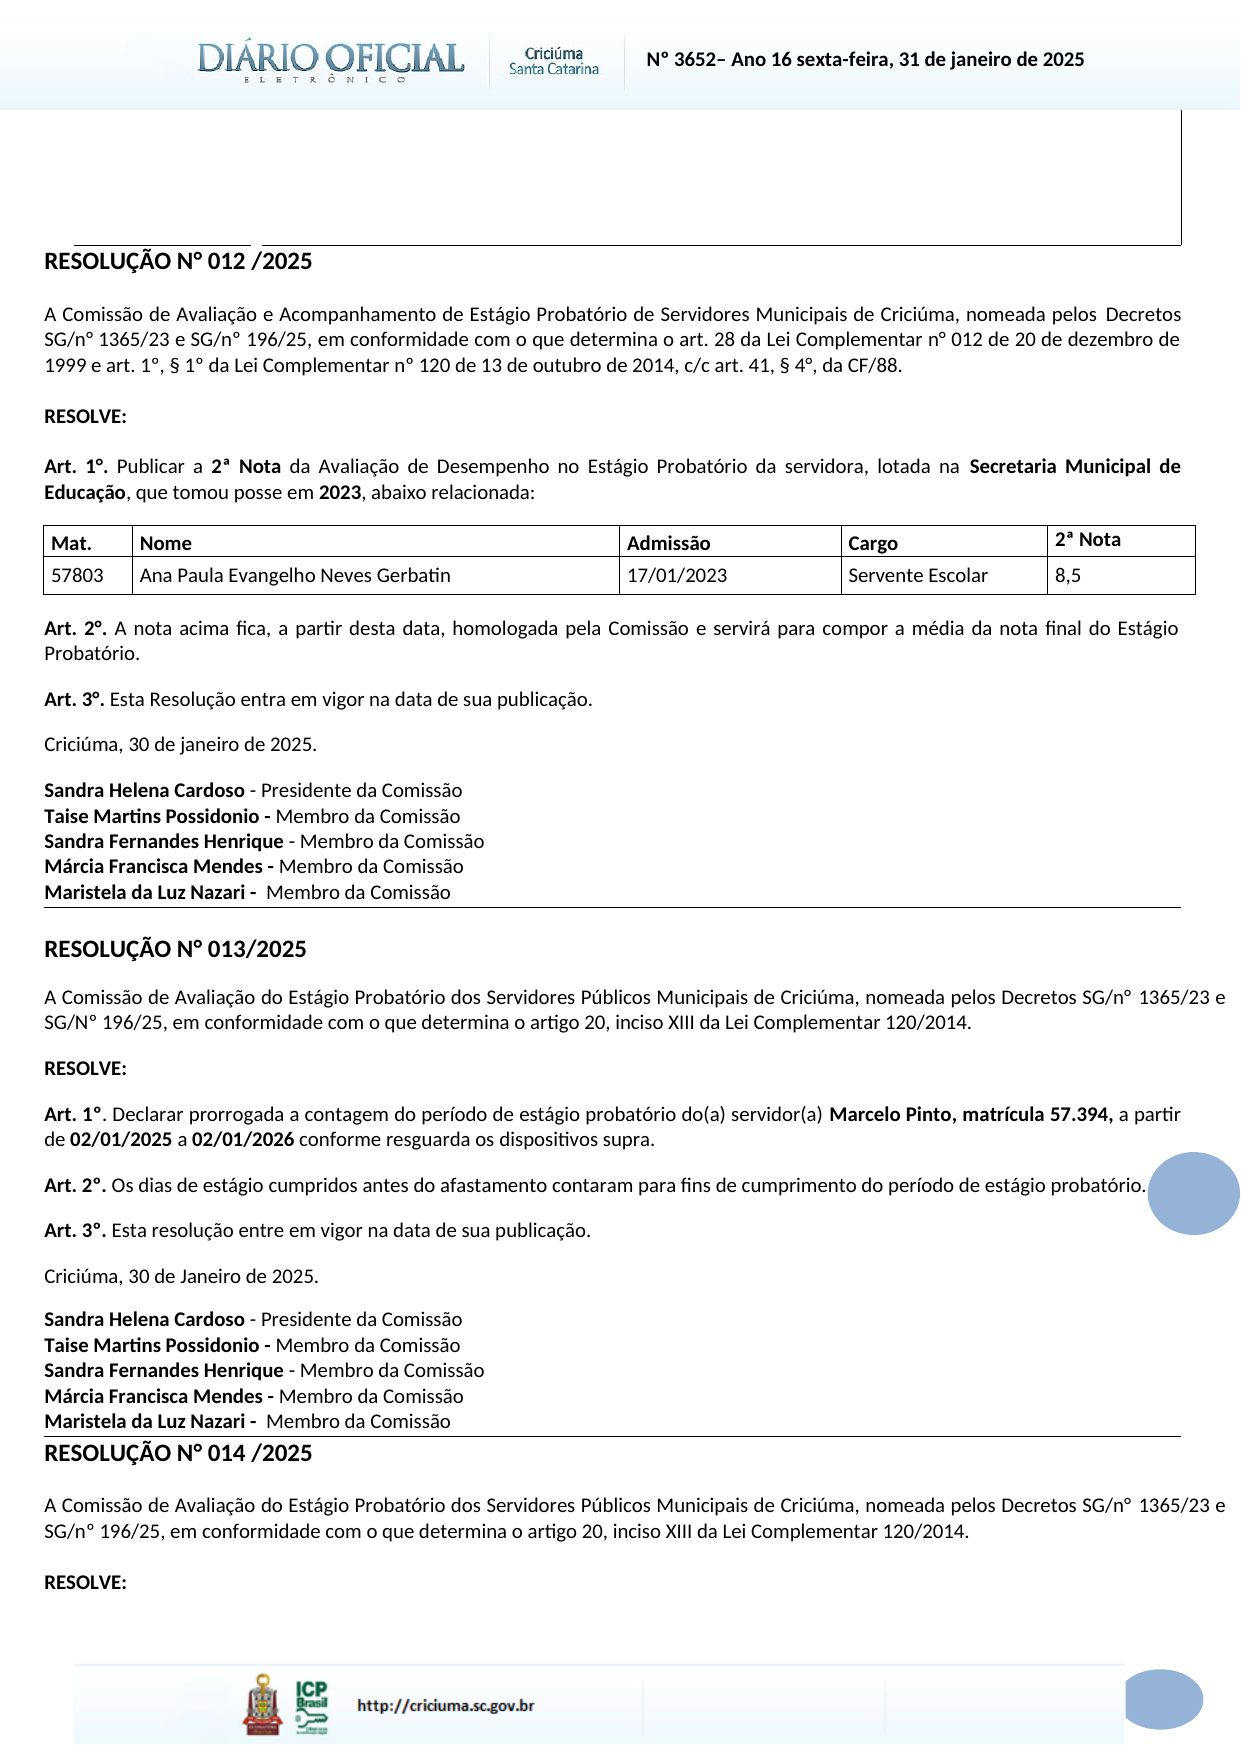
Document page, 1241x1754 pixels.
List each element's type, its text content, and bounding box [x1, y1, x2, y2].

text RESOLUÇÃO N° 012 /2025 [44, 245, 1181, 276]
table_cell Ana Paula Evangelho Neves Gerbatin [133, 557, 619, 593]
table_cell 17/01/2023 [620, 557, 841, 593]
text Sandra Fernandes Henrique - Membro da Comissão [44, 828, 1181, 854]
text A Comissão de Avaliação do Estágio Probatório dos Servidores Públicos Municipais de Criciúma, nomeada pelos Decretos SG/n° 1365/23 e SG/Nº 196/25, em conformidade com o que determina o artigo 20, inciso XIII da Lei Complementar 120/2014. [44, 984, 1226, 1035]
text Art. 2º. Os dias de estágio cumpridos antes do afastamento contaram para fins de cumprimento do período de estágio probatório. [44, 1172, 1153, 1197]
table_header Cargo [842, 526, 1047, 556]
text Sandra Fernandes Henrique - Membro da Comissão [44, 1357, 1181, 1383]
table_cell 57803 [44, 557, 132, 593]
table_cell 8,5 [1048, 557, 1195, 593]
text Art. 1º. Declarar prorrogada a contagem do período de estágio probatório do(a) servidor(a) Marcelo Pinto, matrícula 57.394, a partir de 02/01/2025 a 02/01/2026 conforme resguarda os dispositivos supra. [44, 1101, 1181, 1152]
text Maristela da Luz Nazari - Membro da Comissão [44, 879, 1181, 907]
text RESOLVE: [44, 1055, 1181, 1080]
text RESOLUÇÃO N° 014 /2025 [44, 1437, 1181, 1467]
text Sandra Helena Cardoso - Presidente da Comissão [44, 1307, 1181, 1332]
text A Comissão de Avaliação e Acompanhamento de Estágio Probatório de Servidores Municipais de Criciúma, nomeada pelos Decretos SG/n° 1365/23 e SG/nº 196/25, em conformidade com o que determina o art. 28 da Lei Complementar n° 012 de 20 de dezembro de 1999 e art. 1º, § 1º da Lei Complementar nº 120 de 13 de outubro de 2014, c/c art. 41, § 4°, da CF/88. [44, 301, 1181, 377]
table_cell Servente Escolar [842, 557, 1047, 593]
text Art. 2°. A nota acima fica, a partir desta data, homologada pela Comissão e servirá para compor a média da nota final do Estágio Probatório. [44, 615, 1181, 666]
text Art. 1°. Publicar a 2ª Nota da Avaliação de Desempenho no Estágio Probatório da servidora, lotada na Secretaria Municipal de Educação, que tomou posse em 2023, abaixo relacionada: [44, 454, 1181, 504]
table_header 2ª Nota [1048, 526, 1195, 556]
text Taise Martins Possidonio - Membro da Comissão [44, 803, 1181, 828]
text A Comissão de Avaliação do Estágio Probatório dos Servidores Públicos Municipais de Criciúma, nomeada pelos Decretos SG/n° 1365/23 e SG/nº 196/25, em conformidade com o que determina o artigo 20, inciso XIII da Lei Complementar 120/2014. [44, 1493, 1226, 1543]
text RESOLUÇÃO N° 013/2025 [44, 933, 1181, 963]
text Maristela da Luz Nazari - Membro da Comissão [44, 1408, 1181, 1436]
text RESOLVE: [44, 403, 1181, 428]
text Criciúma, 30 de Janeiro de 2025. [44, 1263, 1181, 1289]
text RESOLVE: [44, 1569, 1181, 1594]
table_header Nome [133, 526, 619, 556]
table_header Mat. [44, 526, 132, 556]
text Art. 3º. Esta resolução entre em vigor na data de sua publicação. [44, 1218, 1181, 1243]
text Márcia Francisca Mendes - Membro da Comissão [44, 1383, 1181, 1408]
text Taise Martins Possidonio - Membro da Comissão [44, 1332, 1181, 1357]
text Sandra Helena Cardoso - Presidente da Comissão [44, 777, 1181, 803]
text Márcia Francisca Mendes - Membro da Comissão [44, 854, 1181, 879]
text Art. 3°. Esta Resolução entra em vigor na data de sua publicação. [44, 686, 1181, 711]
table_header Admissão [620, 526, 841, 556]
text Criciúma, 30 de janeiro de 2025. [44, 732, 1181, 757]
